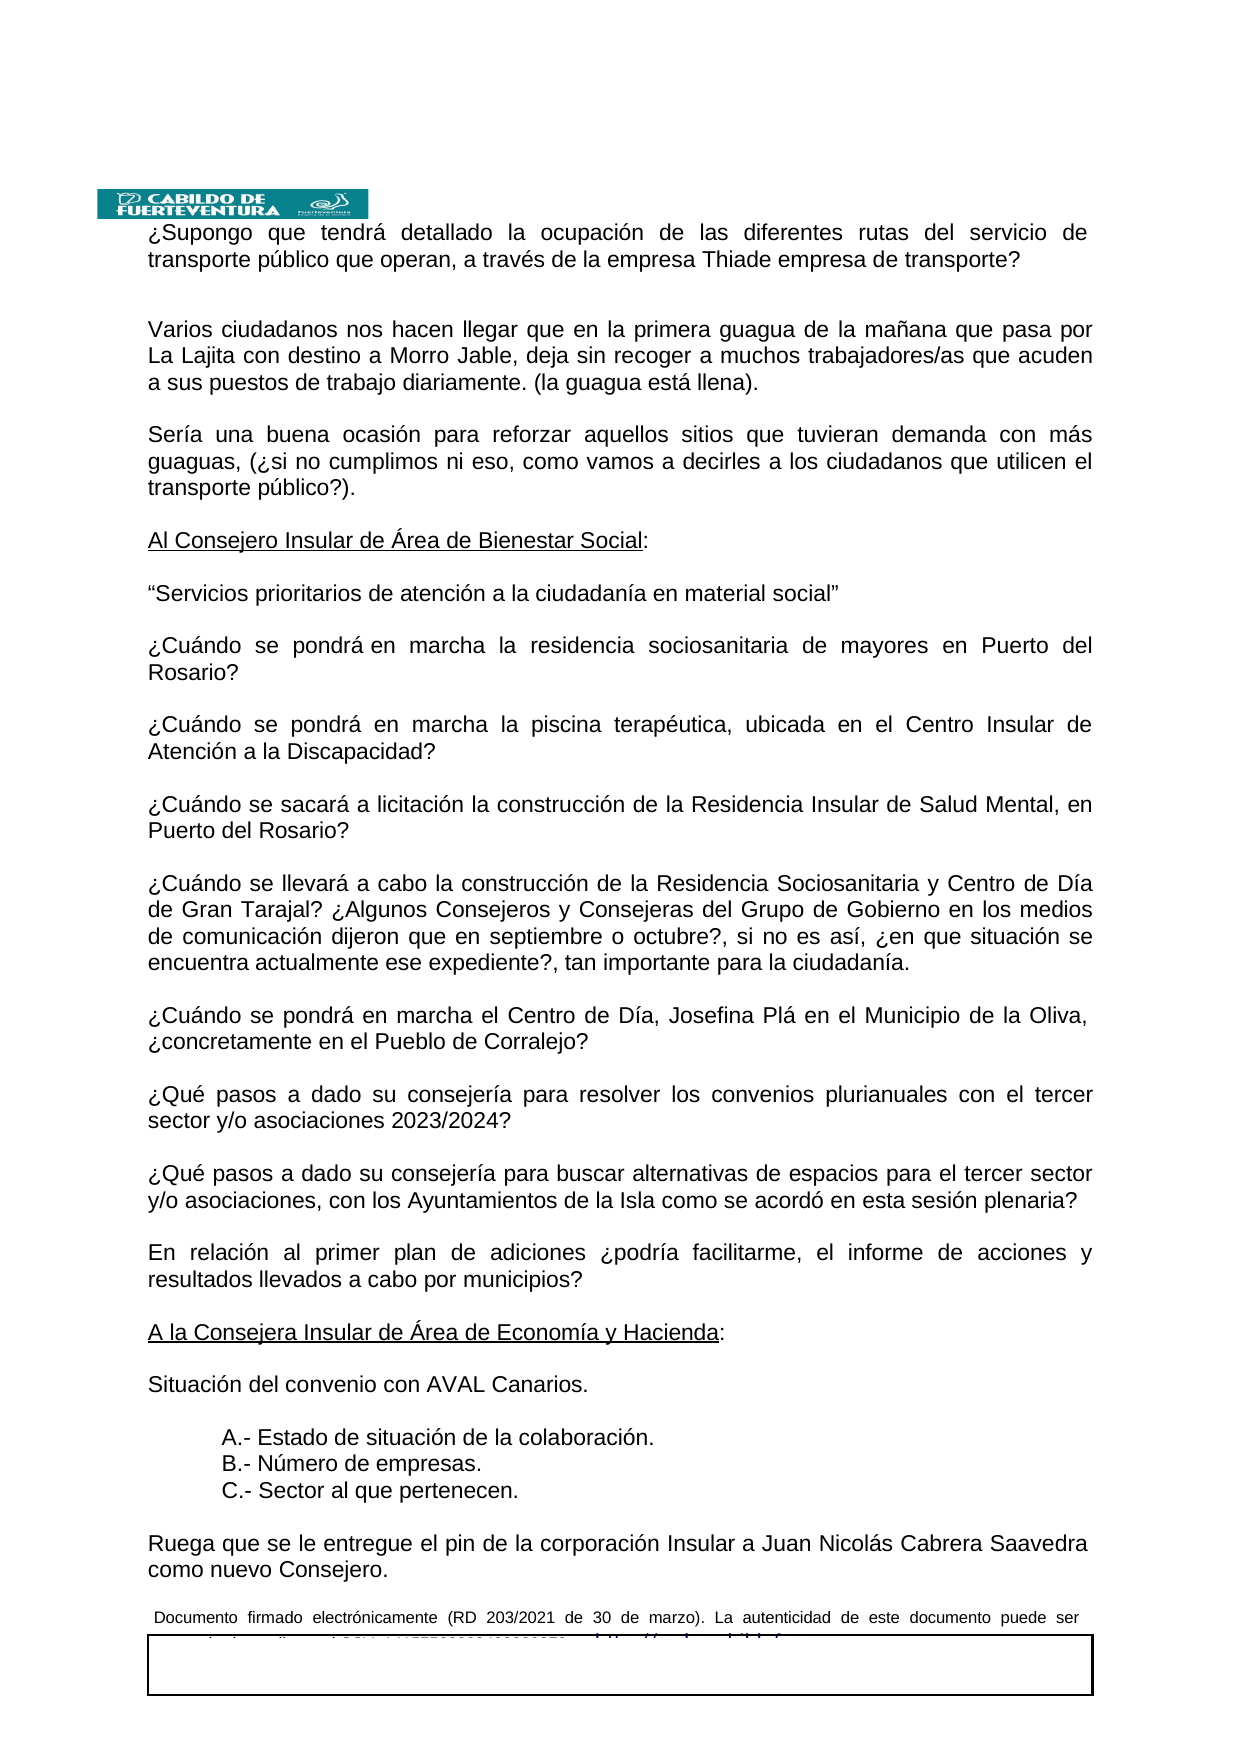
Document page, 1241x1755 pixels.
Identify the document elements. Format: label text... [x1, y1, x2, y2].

text ¿Supongo que tendrá detallado la ocupación de las diferentes rutas del servicio de transporte público que operan, a través de la empresa Thiade empresa de transporte? [148, 219, 1093, 272]
text ¿Qué pasos a dado su consejería para resolver los convenios plurianuales con el tercer sector y/o asociaciones 2023/2024? [148, 1081, 1093, 1134]
text ¿Cuándo se llevará a cabo la construcción de la Residencia Sociosanitaria y Centro de Día de Gran Tarajal? ¿Algunos Consejeros y Consejeras del Grupo de Gobierno en los medios de comunicación dijeron que en septiembre o octubre?, si no es así, ¿en que situación se encuentra actualmente ese expediente?, tan importante para la ciudadanía. [148, 870, 1093, 976]
text ¿Cuándo se pondrá en marcha la piscina terapéutica, ubicada en el Centro Insular de Atención a la Discapacidad? [148, 711, 1093, 764]
text Situación del convenio con AVAL Canarios. [148, 1371, 1107, 1398]
text Sería una buena ocasión para reforzar aquellos sitios que tuvieran demanda con más guaguas, (¿si no cumplimos ni eso, como vamos a decirles a los ciudadanos que utilicen el transporte público?). [148, 421, 1093, 500]
text ¿Qué pasos a dado su consejería para buscar alternativas de espacios para el tercer sector y/o asociaciones, con los Ayuntamientos de la Isla como se acordó en esta sesión plenaria? [148, 1160, 1093, 1213]
text ¿concretamente en el Pueblo de Corralejo? [148, 1028, 1107, 1054]
text En relación al primer plan de adiciones ¿podría facilitarme, el informe de acciones y resultados llevados a cabo por municipios? [148, 1239, 1093, 1292]
text Varios ciudadanos nos hacen llegar que en la primera guagua de la mañana que pasa por La Lajita con destino a Morro Jable, deja sin recoger a muchos trabajadores/as que acuden a sus puestos de trabajo diariamente. (la guagua está llena). [148, 316, 1093, 395]
text ¿Cuándo se sacará a licitación la construcción de la Residencia Insular de Salud Mental, en Puerto del Rosario? [148, 791, 1093, 843]
text C.- Sector al que pertenecen. [221, 1477, 1107, 1503]
text ¿Cuándo se pondrá en marcha el Centro de Día, Josefina Plá en el Municipio de la Oliva, [148, 1002, 1107, 1028]
text “Servicios prioritarios de atención a la ciudadanía en material social” [148, 579, 1107, 606]
text Al Consejero Insular de Área de Bienestar Social: [148, 527, 1107, 553]
text Ruega que se le entregue el pin de la corporación Insular a Juan Nicolás Cabrera Saavedra como nuevo Consejero. [148, 1529, 1093, 1582]
text A.- Estado de situación de la colaboración. B.- Número de empresas. [221, 1424, 682, 1477]
picture [97, 189, 369, 219]
text ¿Cuándo se pondrá en marcha la residencia sociosanitaria de mayores en Puerto del Rosario? [148, 632, 1093, 685]
text A la Consejera Insular de Área de Economía y Hacienda: [148, 1318, 1107, 1345]
